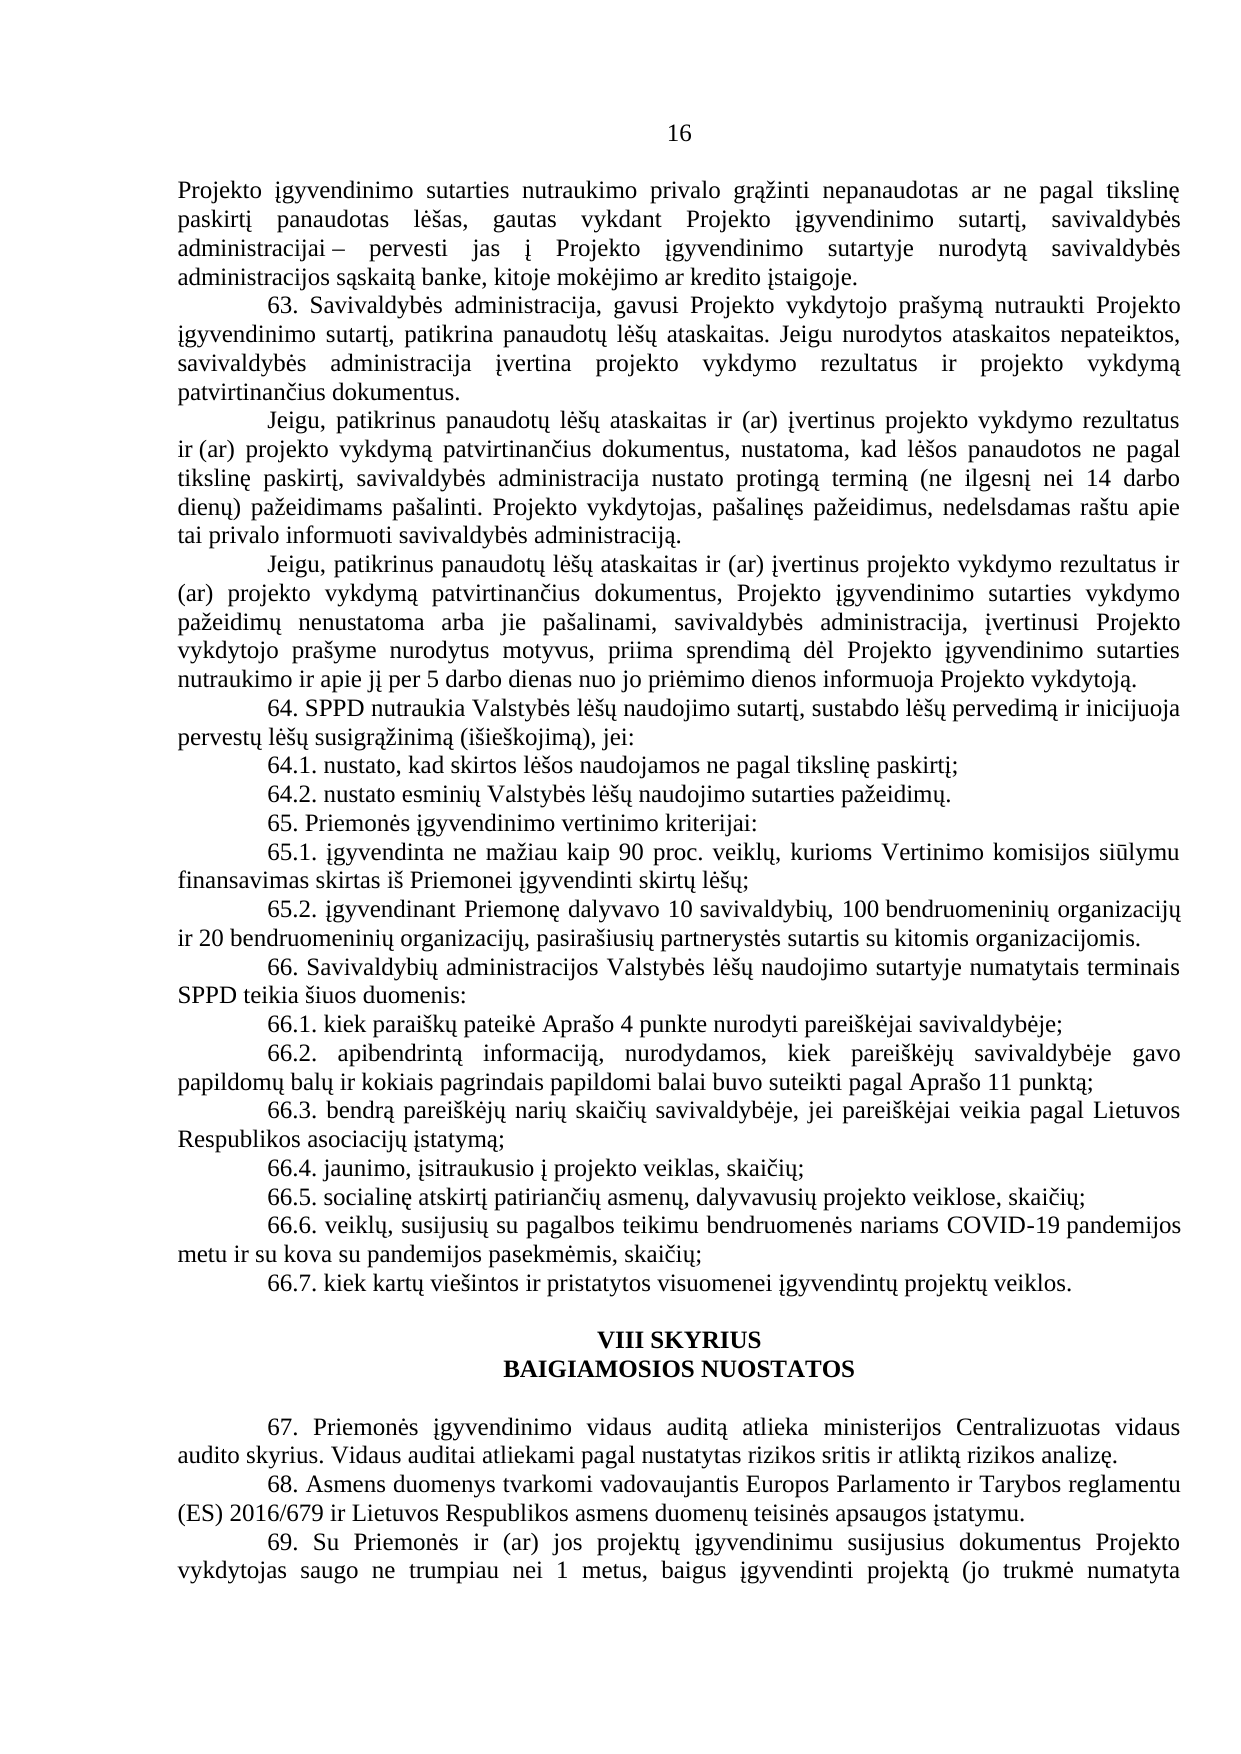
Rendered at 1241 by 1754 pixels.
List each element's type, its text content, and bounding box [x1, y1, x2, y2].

text 65. Priemonės įgyvendinimo vertinimo kriterijai: [177, 808, 1181, 837]
text 66.1. kiek paraiškų pateikė Aprašo 4 punkte nurodyti pareiškėjai savivaldybėje; [177, 1009, 1181, 1038]
text 66.3. bendrą pareiškėjų narių skaičių savivaldybėje, jei pareiškėjai veikia pagal Lietuvos Respublikos asociacijų įstatymą; [177, 1096, 1181, 1153]
text 66.6. veiklų, susijusių su pagalbos teikimu bendruomenės nariams COVID‑19 pandemijos metu ir su kova su pandemijos pasekmėmis, skaičių; [177, 1211, 1181, 1268]
text 66.2. apibendrintą informaciją, nurodydamos, kiek pareiškėjų savivaldybėje gavo papildomų balų ir kokiais pagrindais papildomi balai buvo suteikti pagal Aprašo 11 punktą; [177, 1038, 1181, 1096]
text Projekto įgyvendinimo sutarties nutraukimo privalo grąžinti nepanaudotas ar ne pagal tikslinę paskirtį panaudotas lėšas, gautas vykdant Projekto įgyvendinimo sutartį, savivaldybės administracijai – pervesti jas į Projekto įgyvendinimo sutartyje nurodytą savivaldybės administracijos sąskaitą banke, kitoje mokėjimo ar kredito įstaigoje. [177, 176, 1181, 291]
text 64. SPPD nutraukia Valstybės lėšų naudojimo sutartį, sustabdo lėšų pervedimą ir inicijuoja pervestų lėšų susigrąžinimą (išieškojimą), jei: [177, 693, 1181, 751]
text 65.2. įgyvendinant Priemonę dalyvavo 10 savivaldybių, 100 bendruomeninių organizacijų ir 20 bendruomeninių organizacijų, pasirašiusių partnerystės sutartis su kitomis organizacijomis. [177, 894, 1181, 952]
text Jeigu, patikrinus panaudotų lėšų ataskaitas ir (ar) įvertinus projekto vykdymo rezultatus ir (ar) projekto vykdymą patvirtinančius dokumentus, nustatoma, kad lėšos panaudotos ne pagal tikslinę paskirtį, savivaldybės administracija nustato protingą terminą (ne ilgesnį nei 14 darbo dienų) pažeidimams pašalinti. Projekto vykdytojas, pašalinęs pažeidimus, nedelsdamas raštu apie tai privalo informuoti savivaldybės administraciją. [177, 406, 1181, 549]
text 68. Asmens duomenys tvarkomi vadovaujantis Europos Parlamento ir Tarybos reglamentu (ES) 2016/679 ir Lietuvos Respublikos asmens duomenų teisinės apsaugos įstatymu. [177, 1469, 1181, 1527]
text 66.7. kiek kartų viešintos ir pristatytos visuomenei įgyvendintų projektų veiklos. [177, 1268, 1181, 1297]
text BAIGIAMOSIOS NUOSTATOS [177, 1354, 1181, 1383]
text 64.2. nustato esminių Valstybės lėšų naudojimo sutarties pažeidimų. [177, 779, 1181, 808]
text 65.1. įgyvendinta ne mažiau kaip 90 proc. veiklų, kurioms Vertinimo komisijos siūlymu finansavimas skirtas iš Priemonei įgyvendinti skirtų lėšų; [177, 837, 1181, 894]
text 66.4. jaunimo, įsitraukusio į projekto veiklas, skaičių; [177, 1153, 1181, 1182]
text 66. Savivaldybių administracijos Valstybės lėšų naudojimo sutartyje numatytais terminais SPPD teikia šiuos duomenis: [177, 952, 1181, 1009]
text 69. Su Priemonės ir (ar) jos projektų įgyvendinimu susijusius dokumentus Projekto vykdytojas saugo ne trumpiau nei 1 metus, baigus įgyvendinti projektą (jo trukmė numatyta [177, 1527, 1181, 1584]
text Jeigu, patikrinus panaudotų lėšų ataskaitas ir (ar) įvertinus projekto vykdymo rezultatus ir (ar) projekto vykdymą patvirtinančius dokumentus, Projekto įgyvendinimo sutarties vykdymo pažeidimų nenustatoma arba jie pašalinami, savivaldybės administracija, įvertinusi Projekto vykdytojo prašyme nurodytus motyvus, priima sprendimą dėl Projekto įgyvendinimo sutarties nutraukimo ir apie jį per 5 darbo dienas nuo jo priėmimo dienos informuoja Projekto vykdytoją. [177, 549, 1181, 693]
text 63. Savivaldybės administracija, gavusi Projekto vykdytojo prašymą nutraukti Projekto įgyvendinimo sutartį, patikrina panaudotų lėšų ataskaitas. Jeigu nurodytos ataskaitos nepateiktos, savivaldybės administracija įvertina projekto vykdymo rezultatus ir projekto vykdymą patvirtinančius dokumentus. [177, 291, 1181, 406]
text 66.5. socialinę atskirtį patiriančių asmenų, dalyvavusių projekto veiklose, skaičių; [177, 1182, 1181, 1211]
text 64.1. nustato, kad skirtos lėšos naudojamos ne pagal tikslinę paskirtį; [177, 751, 1181, 779]
text VIII SKYRIUS [177, 1326, 1181, 1354]
text 67. Priemonės įgyvendinimo vidaus auditą atlieka ministerijos Centralizuotas vidaus audito skyrius. Vidaus auditai atliekami pagal nustatytas rizikos sritis ir atliktą rizikos analizę. [177, 1412, 1181, 1469]
